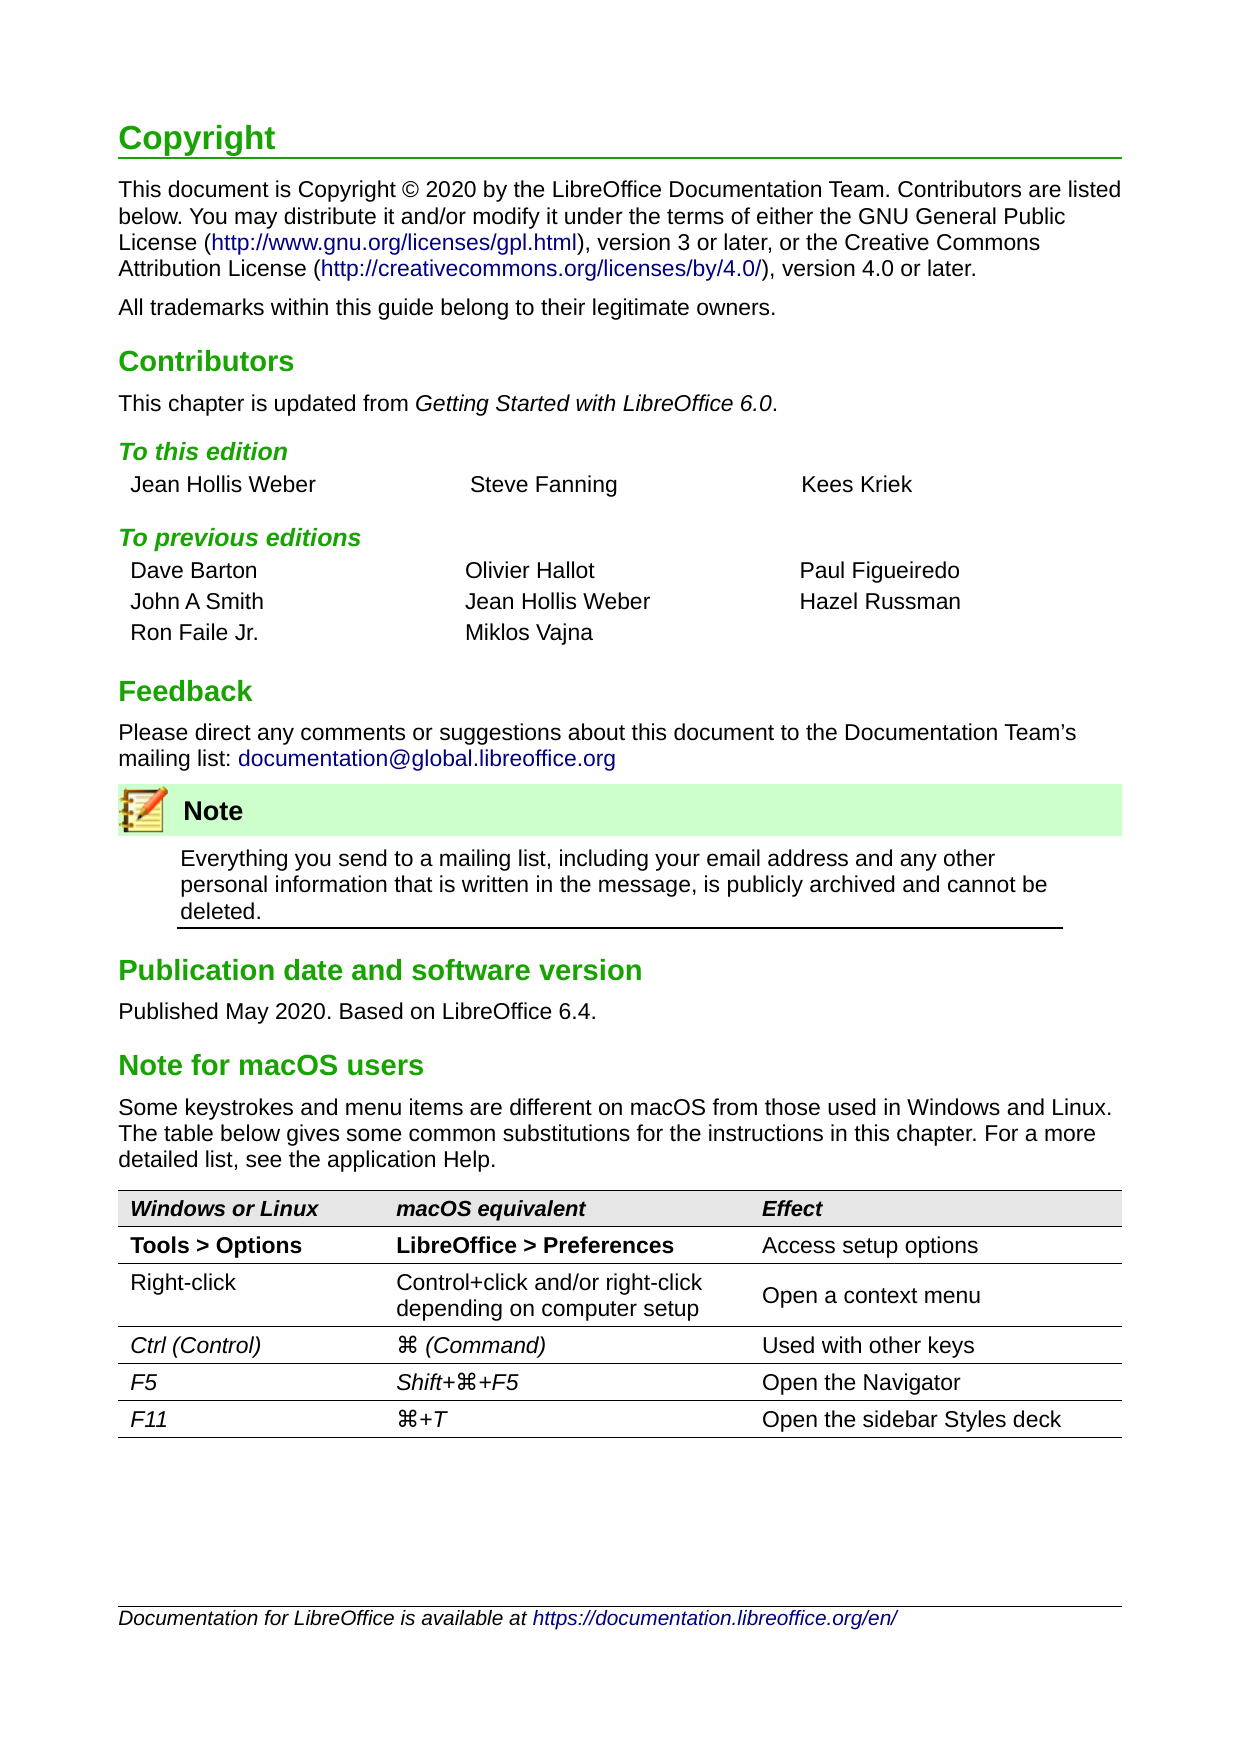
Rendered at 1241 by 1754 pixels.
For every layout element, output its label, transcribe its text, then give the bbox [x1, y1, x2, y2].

table_cell Tools > Options [118, 1227, 384, 1263]
text This document is Copyright © 2020 by the LibreOffice Documentation Team. Contributors are listed below. You may distribute it and/or modify it under the terms of either the GNU General Public License (http://www.gnu.org/licenses/gpl.html), version 3 or later, or the Creative Commons Attribution License (http://creativecommons.org/licenses/by/4.0/), version 4.0 or later. [118, 176, 1122, 282]
subtitle Feedback [118, 673, 1122, 707]
table_header Effect [750, 1191, 1122, 1226]
table_cell F11 [118, 1401, 384, 1437]
text Please direct any comments or suggestions about this document to the Documentation Team’s mailing list: documentation@global.libreoffice.org [118, 719, 1122, 772]
table_cell Ron Faile Jr. [118, 619, 453, 650]
table_cell LibreOffice > Preferences [384, 1227, 750, 1263]
table_header Kees Kriek [789, 471, 1122, 502]
table_cell Right-click [118, 1264, 384, 1326]
table_cell [788, 619, 1122, 650]
subtitle Copyright [118, 118, 1122, 157]
subtitle Publication date and software version [118, 953, 1122, 986]
table_cell Access setup options [750, 1227, 1122, 1263]
table_cell Used with other keys [750, 1327, 1122, 1363]
table_cell Control+click and/or right-click depending on computer setup [384, 1264, 750, 1326]
table_header Olivier Hallot [453, 558, 787, 588]
text Everything you send to a mailing list, including your email address and any other personal information that is written in the message, is publicly archived and cannot be deleted. [177, 842, 1063, 927]
text All trademarks within this guide belong to their legitimate owners. [118, 294, 1122, 321]
subtitle Note for macOS users [118, 1048, 1122, 1082]
table_header Paul Figueiredo [788, 558, 1122, 588]
subtitle To previous editions [118, 523, 1122, 551]
table_cell Open a context menu [750, 1264, 1122, 1326]
table_header Jean Hollis Weber [118, 471, 458, 502]
table_cell Open the sidebar Styles deck [750, 1401, 1122, 1437]
text Published May 2020. Based on LibreOffice 6.4. [118, 998, 1122, 1024]
picture [119, 785, 170, 836]
table_header Dave Barton [118, 558, 453, 588]
table_header macOS equivalent [384, 1191, 750, 1226]
table_header Steve Fanning [458, 471, 789, 502]
table_cell Miklos Vajna [453, 619, 787, 650]
table_cell Open the Navigator [750, 1364, 1122, 1400]
table_cell Jean Hollis Weber [453, 588, 787, 619]
subtitle Note [118, 784, 1122, 836]
text Some keystrokes and menu items are different on macOS from those used in Windows and Linux. The table below gives some common substitutions for the instructions in this chapter. For a more detailed list, see the application Help. [118, 1093, 1122, 1173]
table_header Windows or Linux [118, 1191, 384, 1226]
table_cell John A Smith [118, 588, 453, 619]
table_cell ⌘+T [384, 1401, 750, 1437]
table_cell ⌘ (Command) [384, 1327, 750, 1363]
table_cell Ctrl (Control) [118, 1327, 384, 1363]
text This chapter is updated from Getting Started with LibreOffice 6.0. [118, 389, 1122, 416]
subtitle Contributors [118, 344, 1122, 378]
subtitle To this edition [118, 437, 1122, 465]
table_cell F5 [118, 1364, 384, 1400]
table_cell Shift+⌘+F5 [384, 1364, 750, 1400]
table_cell Hazel Russman [788, 588, 1122, 619]
